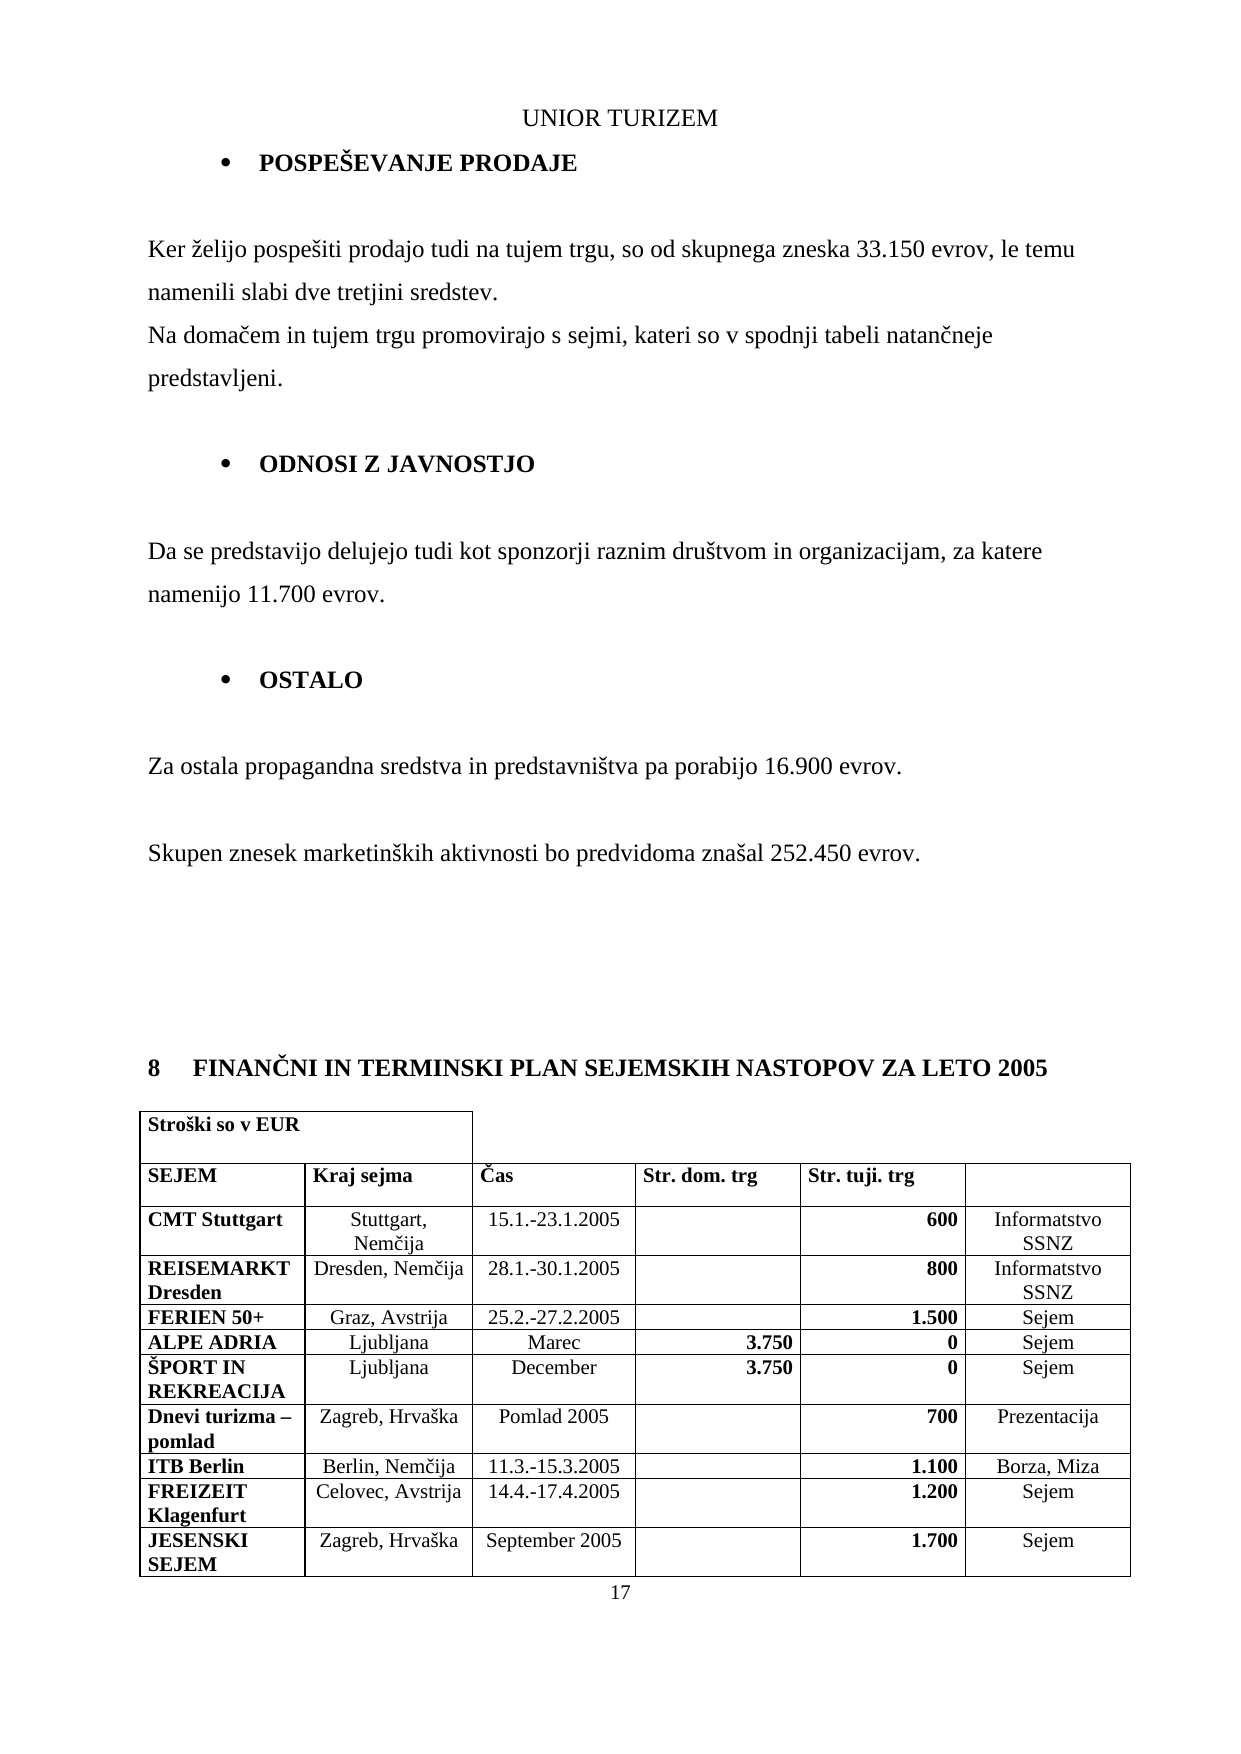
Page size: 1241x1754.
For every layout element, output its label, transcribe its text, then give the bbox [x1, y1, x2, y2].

table_cell Sejem [966, 1479, 1130, 1527]
table_cell Borza, Miza [966, 1454, 1130, 1478]
table_cell ALPE ADRIA [141, 1330, 304, 1354]
table_cell 1.700 [801, 1528, 965, 1576]
table_cell September 2005 [473, 1528, 635, 1576]
table_cell 15.1.-23.1.2005 [473, 1207, 635, 1255]
table_cell 25.2.-27.2.2005 [473, 1305, 635, 1329]
table_cell Celovec, Avstrija [306, 1479, 472, 1527]
table_cell 28.1.-30.1.2005 [473, 1256, 635, 1304]
table_cell SEJEM [141, 1164, 304, 1206]
table_header [473, 1111, 635, 1162]
table_cell Marec [473, 1330, 635, 1354]
table_cell Kraj sejma [306, 1164, 472, 1206]
text Da se predstavijo delujejo tudi kot sponzorji raznim društvom in organizacijam, za katere namenijo 11.700 evrov. [148, 536, 1092, 608]
table_cell CMT Stuttgart [141, 1207, 304, 1255]
table_cell Informatstvo SSNZ [966, 1256, 1130, 1304]
text Za ostala propagandna sredstva in predstavništva pa porabijo 16.900 evrov. [148, 751, 1092, 780]
table_cell 14.4.-17.4.2005 [473, 1479, 635, 1527]
table_cell [636, 1305, 800, 1329]
table_cell 1.500 [801, 1305, 965, 1329]
table_cell 0 [801, 1355, 965, 1403]
table_cell Stuttgart, Nemčija [306, 1207, 472, 1255]
table_header [800, 1111, 965, 1162]
table_cell Sejem [966, 1355, 1130, 1403]
table_cell Sejem [966, 1330, 1130, 1354]
table_cell Zagreb, Hrvaška [306, 1528, 472, 1576]
table_cell [636, 1256, 800, 1304]
table_cell Pomlad 2005 [473, 1405, 635, 1453]
table_cell 1.100 [801, 1454, 965, 1478]
table_cell [636, 1479, 800, 1527]
table_cell Dnevi turizma – pomlad [141, 1405, 304, 1453]
table_cell 700 [801, 1405, 965, 1453]
table_cell Prezentacija [966, 1405, 1130, 1453]
table_cell [636, 1454, 800, 1478]
list POSPEŠEVANJE PRODAJE [221, 148, 1092, 176]
table_cell Dresden, Nemčija [306, 1256, 472, 1304]
table_cell JESENSKI SEJEM [141, 1528, 304, 1576]
table_cell 3.750 [636, 1355, 800, 1403]
table_cell [636, 1207, 800, 1255]
list ODNOSI Z JAVNOSTJO [221, 449, 1092, 478]
table_cell 11.3.-15.3.2005 [473, 1454, 635, 1478]
table_cell Str. dom. trg [636, 1164, 800, 1206]
table_cell ŠPORT IN REKREACIJA [141, 1355, 304, 1403]
table_cell December [473, 1355, 635, 1403]
table_cell Ljubljana [306, 1330, 472, 1354]
table_cell Informatstvo SSNZ [966, 1207, 1130, 1255]
table_cell [636, 1528, 800, 1576]
table_cell 0 [801, 1330, 965, 1354]
table_header [635, 1111, 800, 1162]
table_cell 800 [801, 1256, 965, 1304]
table_cell Sejem [966, 1305, 1130, 1329]
text Skupen znesek marketinških aktivnosti bo predvidoma znašal 252.450 evrov. [148, 838, 1092, 866]
list OSTALO [221, 665, 1092, 694]
table_cell Str. tuji. trg [801, 1164, 965, 1206]
table_cell [636, 1405, 800, 1453]
table_cell FERIEN 50+ [141, 1305, 304, 1329]
table_cell Sejem [966, 1528, 1130, 1576]
table_header [965, 1111, 1130, 1162]
table_cell 600 [801, 1207, 965, 1255]
table_cell [966, 1164, 1130, 1206]
table_cell 3.750 [636, 1330, 800, 1354]
table_cell Berlin, Nemčija [306, 1454, 472, 1478]
table_cell Čas [473, 1164, 635, 1206]
list Finančni in terminski plan sejemskih nastopov za leto 2005 [148, 1053, 1092, 1082]
table_header Stroški so v EUR [141, 1112, 472, 1162]
table_cell Graz, Avstrija [306, 1305, 472, 1329]
table_cell REISEMARKT Dresden [141, 1256, 304, 1304]
table_cell ITB Berlin [141, 1454, 304, 1478]
subtitle Ker želijo pospešiti prodajo tudi na tujem trgu, so od skupnega zneska 33.150 evrov, le temu namenili slabi dve tretjini sredstev. [148, 234, 1092, 306]
table_cell FREIZEIT Klagenfurt [141, 1479, 304, 1527]
table_cell 1.200 [801, 1479, 965, 1527]
subtitle Na domačem in tujem trgu promovirajo s sejmi, kateri so v spodnji tabeli natančneje predstavljeni. [148, 320, 1092, 392]
table_cell Zagreb, Hrvaška [306, 1405, 472, 1453]
table_cell Ljubljana [306, 1355, 472, 1403]
